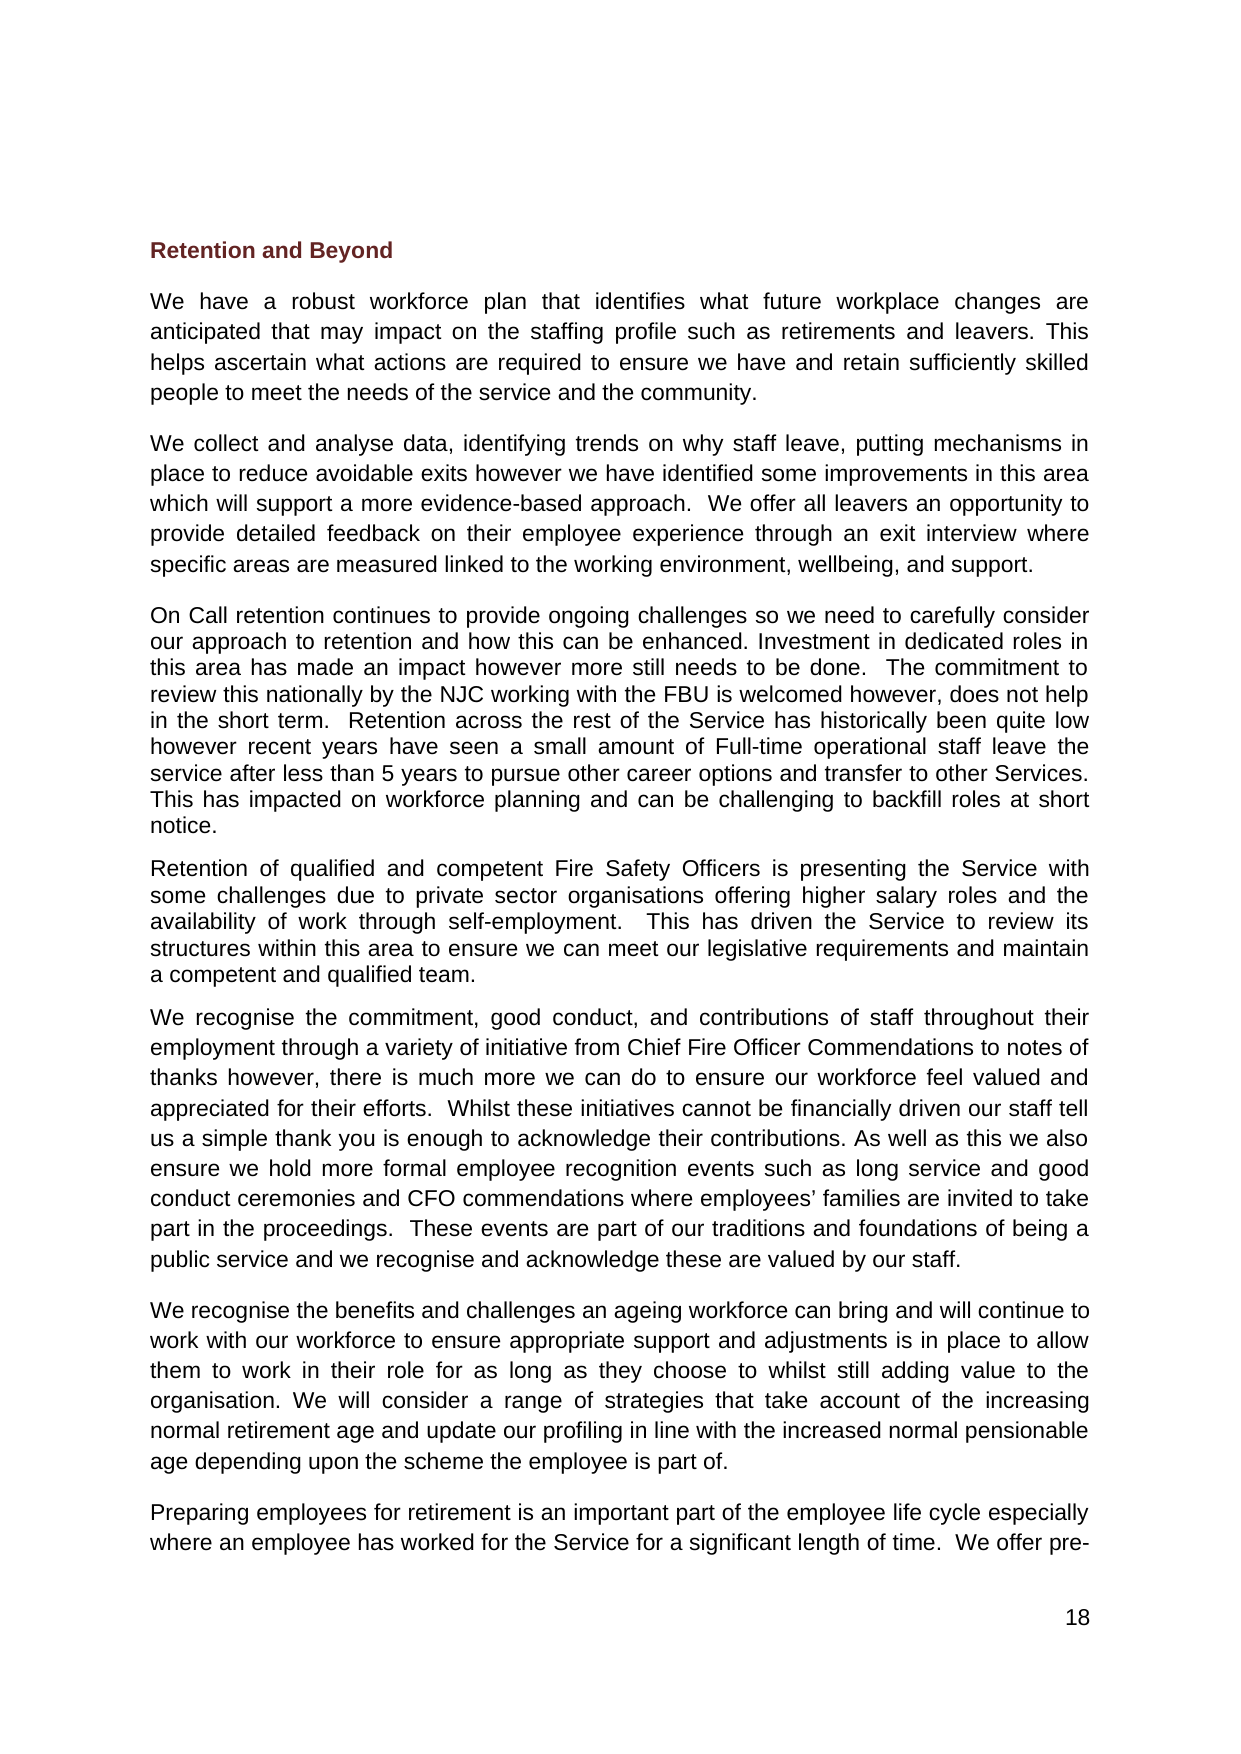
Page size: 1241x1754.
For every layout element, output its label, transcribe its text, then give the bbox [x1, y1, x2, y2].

text On Call retention continues to provide ongoing challenges so we need to carefully consider our approach to retention and how this can be enhanced. Investment in dedicated roles in this area has made an impact however more still needs to be done. The commitment to review this nationally by the NJC working with the FBU is welcomed however, does not help in the short term. Retention across the rest of the Service has historically been quite low however recent years have seen a small amount of Full-time operational staff leave the service after less than 5 years to pursue other career options and transfer to other Services. This has impacted on workforce planning and can be challenging to backfill roles at short notice. [150, 602, 1090, 839]
text We recognise the commitment, good conduct, and contributions of staff throughout their employment through a variety of initiative from Chief Fire Officer Commendations to notes of thanks however, there is much more we can do to ensure our workforce feel valued and appreciated for their efforts. Whilst these initiatives cannot be financially driven our staff tell us a simple thank you is enough to acknowledge their contributions. As well as this we also ensure we hold more formal employee recognition events such as long service and good conduct ceremonies and CFO commendations where employees’ families are invited to take part in the proceedings. These events are part of our traditions and foundations of being a public service and we recognise and acknowledge these are valued by our staff. [150, 1004, 1090, 1272]
text Preparing employees for retirement is an important part of the employee life cycle especially where an employee has worked for the Service for a significant length of time. We offer pre- [150, 1499, 1090, 1555]
text We collect and analyse data, identifying trends on why staff leave, putting mechanisms in place to reduce avoidable exits however we have identified some improvements in this area which will support a more evidence-based approach. We offer all leavers an opportunity to provide detailed feedback on their employee experience through an exit interview where specific areas are measured linked to the working environment, wellbeing, and support. [150, 430, 1090, 577]
text We have a robust workforce plan that identifies what future workplace changes are anticipated that may impact on the staffing profile such as retirements and leavers. This helps ascertain what actions are required to ensure we have and retain sufficiently skilled people to meet the needs of the service and the community. [150, 288, 1090, 405]
text We recognise the benefits and challenges an ageing workforce can bring and will continue to work with our workforce to ensure appropriate support and adjustments is in place to allow them to work in their role for as long as they choose to whilst still adding value to the organisation. We will consider a range of strategies that take account of the increasing normal retirement age and update our profiling in line with the increased normal pensionable age depending upon the scheme the employee is part of. [150, 1297, 1090, 1474]
text Retention of qualified and competent Fire Safety Officers is presenting the Service with some challenges due to private sector organisations offering higher salary roles and the availability of work through self-employment. This has driven the Service to review its structures within this area to ensure we can meet our legislative requirements and maintain a competent and qualified team. [150, 855, 1090, 987]
text Retention and Beyond [150, 237, 1090, 263]
